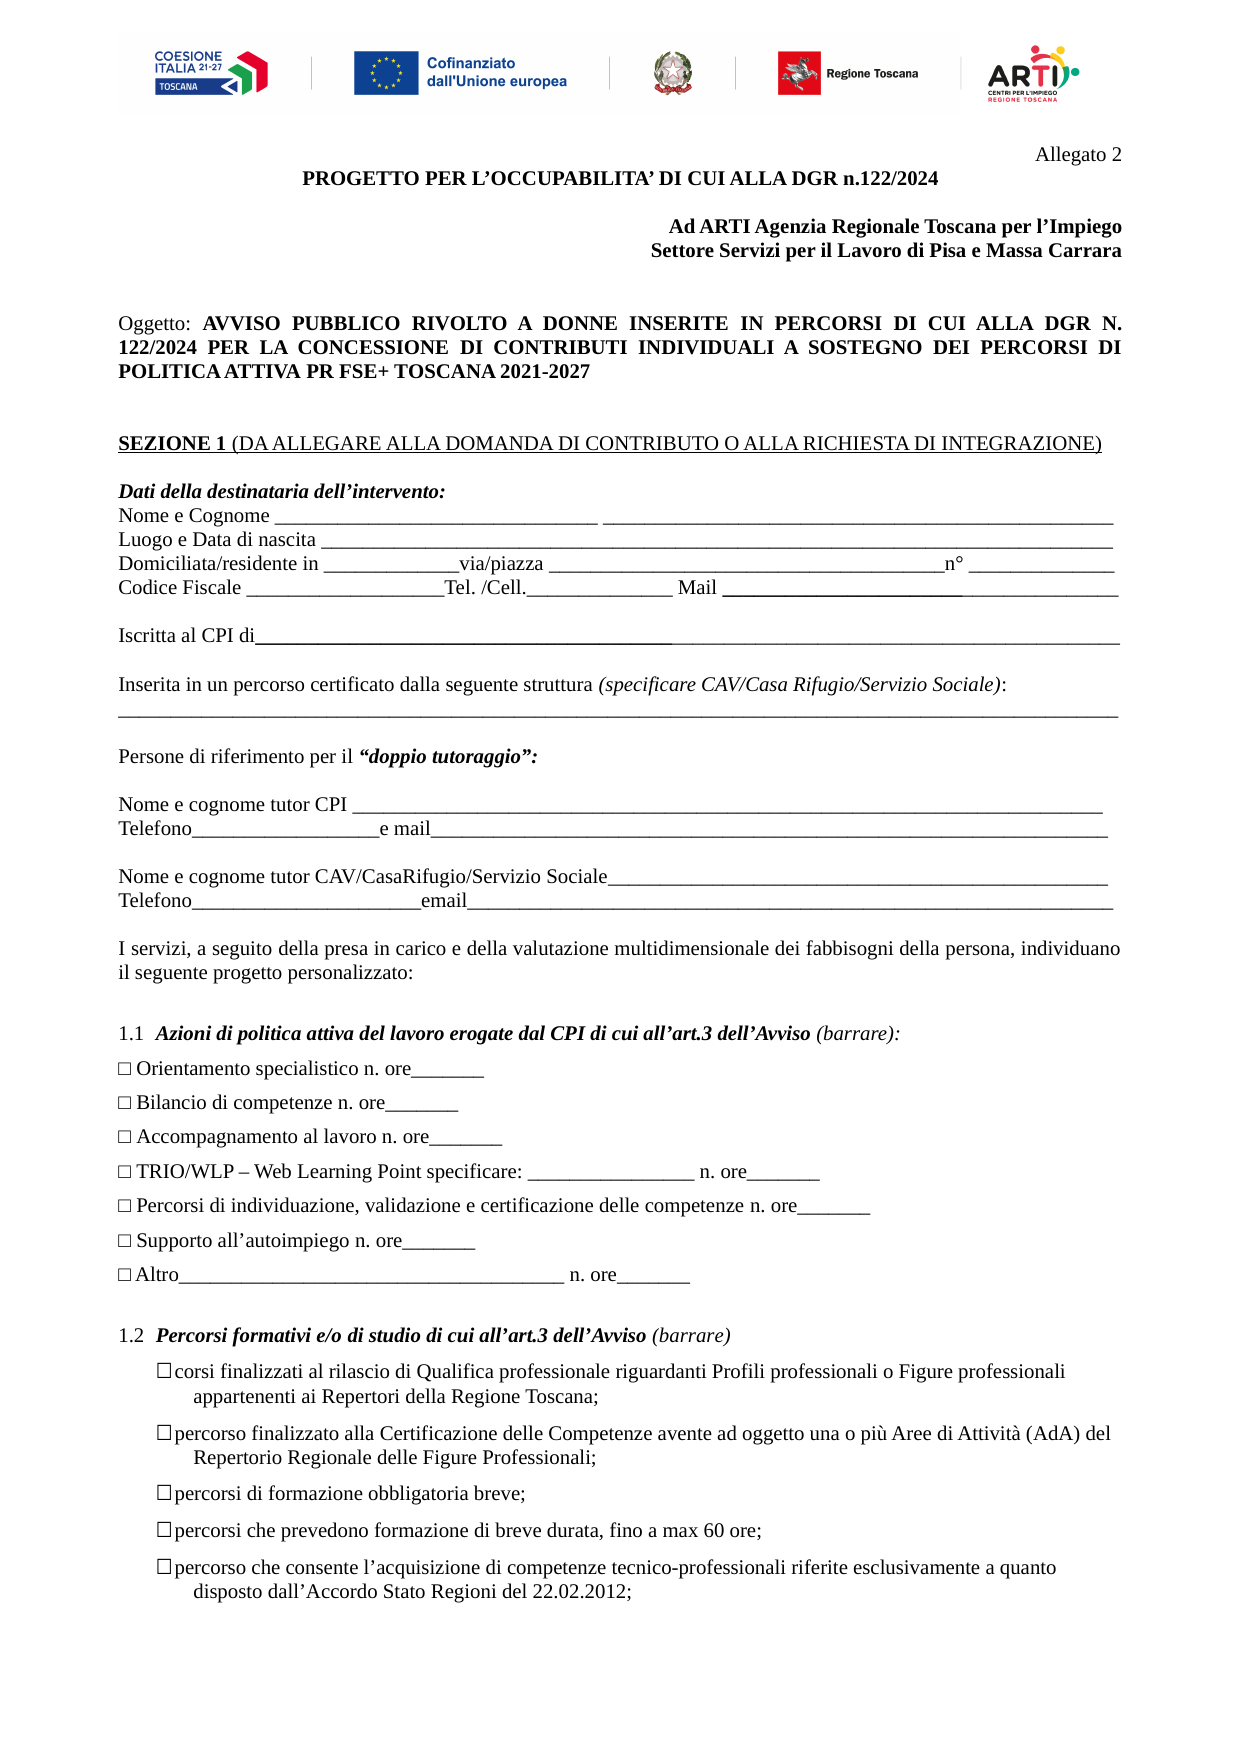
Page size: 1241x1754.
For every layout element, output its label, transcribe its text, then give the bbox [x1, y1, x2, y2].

list Azioni di politica attiva del lavoro erogate dal CPI di cui all’art.3 dell’Avviso (barrare): [118, 1021, 1115, 1045]
text □ Orientamento specialistico n. ore_______ [118, 1055, 1122, 1079]
text Nome e cognome tutor CPI ________________________________________________________________________ [118, 792, 1122, 816]
list Percorsi formativi e/o di studio di cui all’art.3 dell’Avviso (barrare) [118, 1323, 1115, 1347]
text SEZIONE 1 (da allegare alla domanda di CONTRIBUTO o alla richiesta di integrazione) [118, 431, 1122, 455]
text □ Accompagnamento al lavoro n. ore_______ [118, 1124, 1122, 1148]
text Nome e cognome tutor CAV/CasaRifugio/Servizio Sociale________________________________________________ [118, 864, 1122, 888]
list corsi finalizzati al rilascio di Qualifica professionale riguardanti Profili professionali o Figure professionali appartenenti ai Repertori della Regione Toscana; [156, 1359, 1114, 1408]
list percorsi di formazione obbligatoria breve; [156, 1481, 1114, 1506]
text Codice Fiscale ___________________Tel. /Cell.______________ Mail ______________________________________ [118, 575, 1122, 599]
text Oggetto: Avviso pubblico rivolto a donne inserite IN PERCORSI DI CUI ALLA DGR N. 122/2024 PER LA CONCESSIONE DI CONTRIBUTI INDIVIDUALI A SOSTEGNO DEI PERCORSI DI POLITICA ATTIVA PR FSE+ TOSCANA 2021-2027 [118, 311, 1122, 383]
text I servizi, a seguito della presa in carico e della valutazione multidimensionale dei fabbisogni della persona, individuano il seguente progetto personalizzato: [118, 936, 1122, 984]
text Telefono__________________e mail_________________________________________________________________ [118, 816, 1122, 840]
text □ Supporto all’autoimpiego n. ore_______ [118, 1228, 1122, 1252]
text Inserita in un percorso certificato dalla seguente struttura (specificare CAV/Casa Rifugio/Servizio Sociale): ________________________________________________________________________________________________ [118, 672, 1122, 720]
text PROGETTO PER L’OCCUPABILITA’ DI CUI ALLA DGR n.122/2024 [118, 166, 1122, 190]
text Domiciliata/residente in _____________via/piazza ______________________________________n° ______________ [118, 551, 1122, 575]
text Dati della destinataria dell’intervento: [118, 479, 1122, 503]
text □ Altro_____________________________________ n. ore_______ [118, 1262, 1122, 1286]
text Allegato 2 [118, 142, 1122, 166]
list percorso finalizzato alla Certificazione delle Competenze avente ad oggetto una o più Aree di Attività (AdA) del Repertorio Regionale delle Figure Professionali; [156, 1420, 1114, 1469]
text □ Percorsi di individuazione, validazione e certificazione delle competenze n. ore_______ [118, 1193, 1122, 1217]
picture [980, 25, 1083, 127]
text Luogo e Data di nascita ____________________________________________________________________________ [118, 527, 1122, 551]
list percorso che consente l’acquisizione di competenze tecnico-professionali riferite esclusivamente a quanto disposto dall’Accordo Stato Regioni del 22.02.2012; [156, 1555, 1114, 1603]
list percorsi che prevedono formazione di breve durata, fino a max 60 ore; [156, 1518, 1114, 1543]
text Nome e Cognome _______________________________ _________________________________________________ [118, 503, 1122, 527]
text □ TRIO/WLP – Web Learning Point specificare: ________________ n. ore_______ [118, 1159, 1122, 1183]
text Persone di riferimento per il “doppio tutoraggio”: [118, 744, 1122, 768]
text Telefono______________________email______________________________________________________________ [118, 888, 1122, 912]
text Iscritta al CPI di___________________________________________________________________________________ [118, 623, 1122, 647]
text □ Bilancio di competenze n. ore_______ [118, 1090, 1122, 1114]
text Settore Servizi per il Lavoro di Pisa e Massa Carrara [118, 238, 1122, 262]
text Ad ARTI Agenzia Regionale Toscana per l’Impiego [118, 214, 1122, 238]
